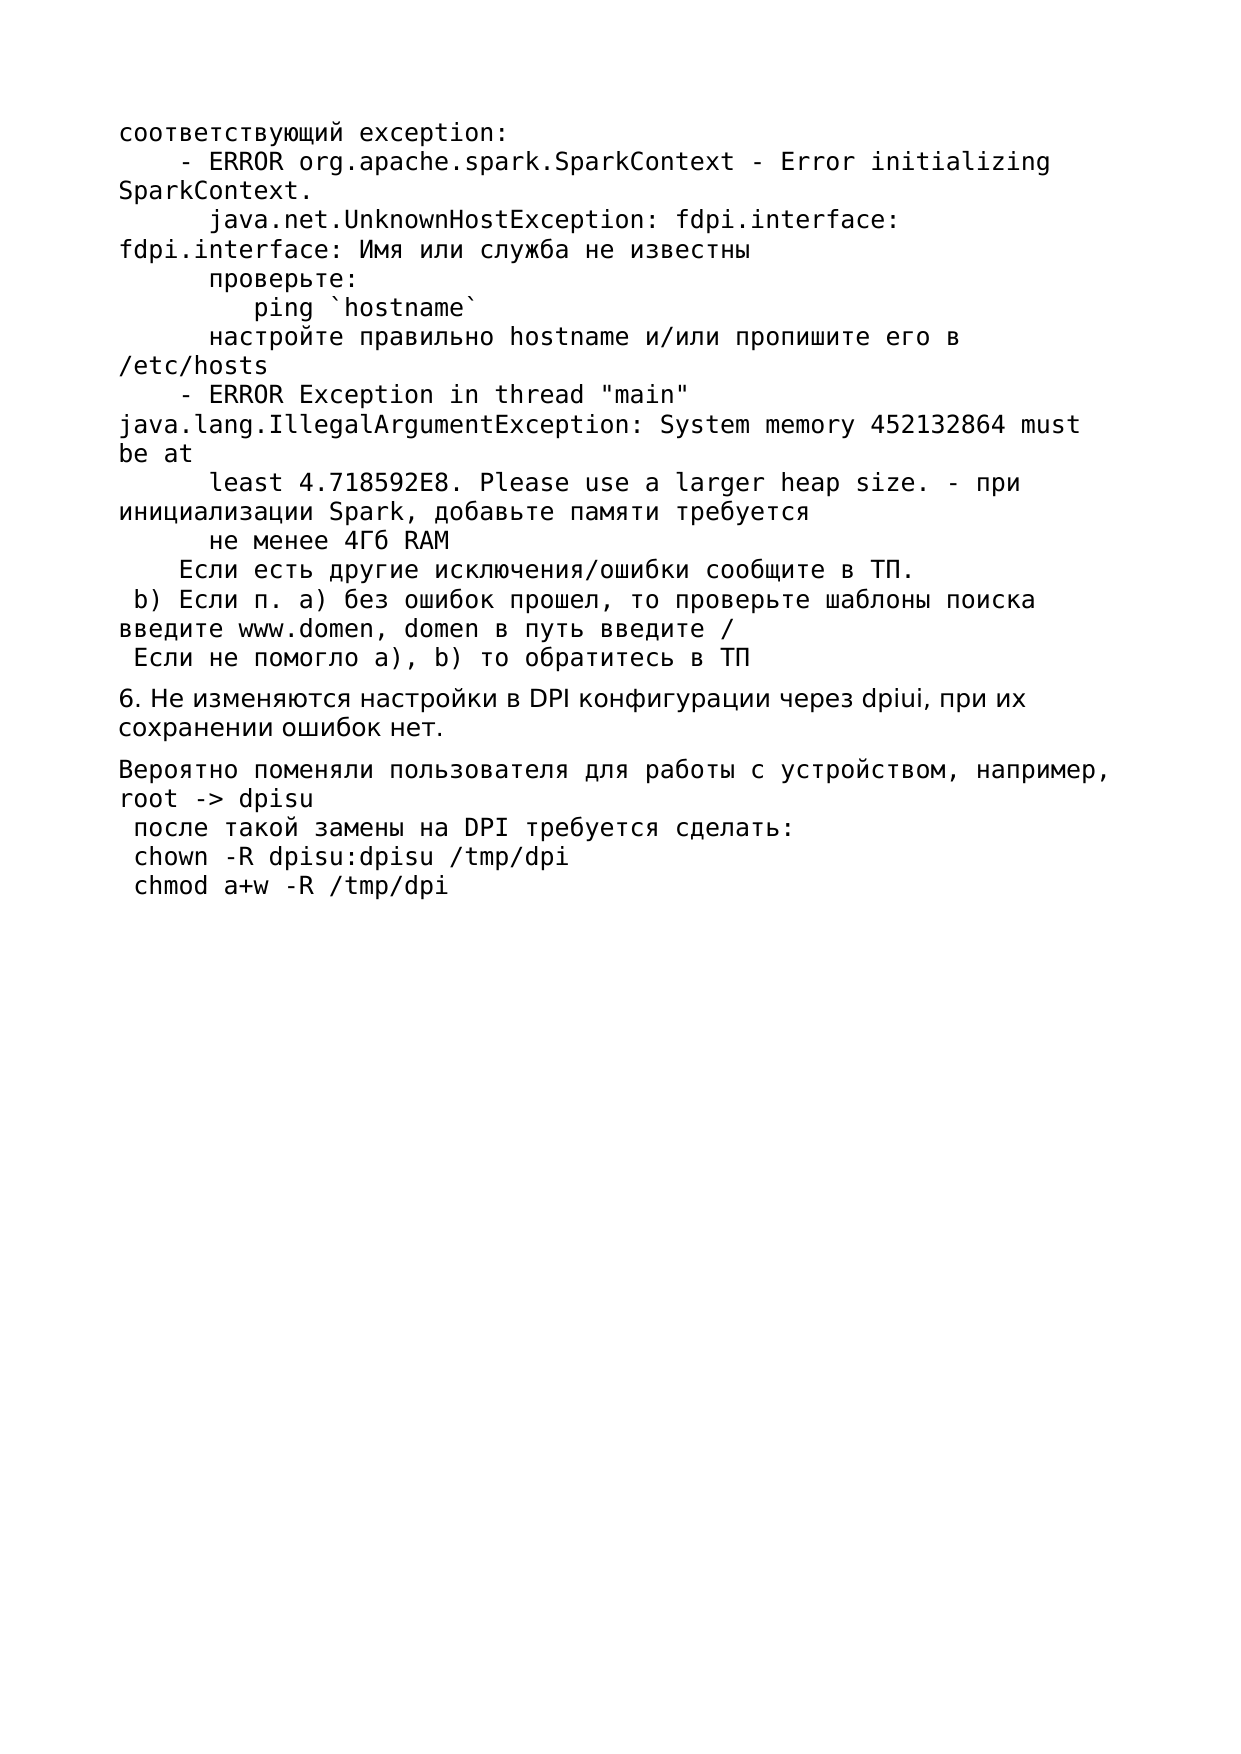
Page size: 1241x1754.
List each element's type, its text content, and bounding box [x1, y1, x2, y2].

text Вероятно поменяли пользователя для работы с устройством, например, root -> dpisu после такой замены на DPI требуется сделать: chown -R dpisu:dpisu /tmp/dpi chmod a+w -R /tmp/dpi [118, 755, 1122, 901]
text соответствующий exception: - ERROR org.apache.spark.SparkContext - Error initializing SparkContext. java.net.UnknownHostException: fdpi.interface: fdpi.interface: Имя или служба не известны проверьте: ping `hostname` настройте правильно hostname и/или пропишите его в /etc/hosts - ERROR Exception in thread "main" java.lang.IllegalArgumentException: System memory 452132864 must be at least 4.718592E8. Please use a larger heap size. - при инициализации Spark, добавьте памяти требуется не менее 4Гб RAM Если есть другие исключения/ошибки сообщите в ТП. b) Если п. а) без ошибок прошел, то проверьте шаблоны поиска введите www.domen, domen в путь введите / Если не помогло a), b) то обратитесь в ТП [118, 118, 1122, 672]
text 6. Не изменяются настройки в DPI конфигурации через dpiui, при их сохранении ошибок нет. [118, 684, 1122, 742]
